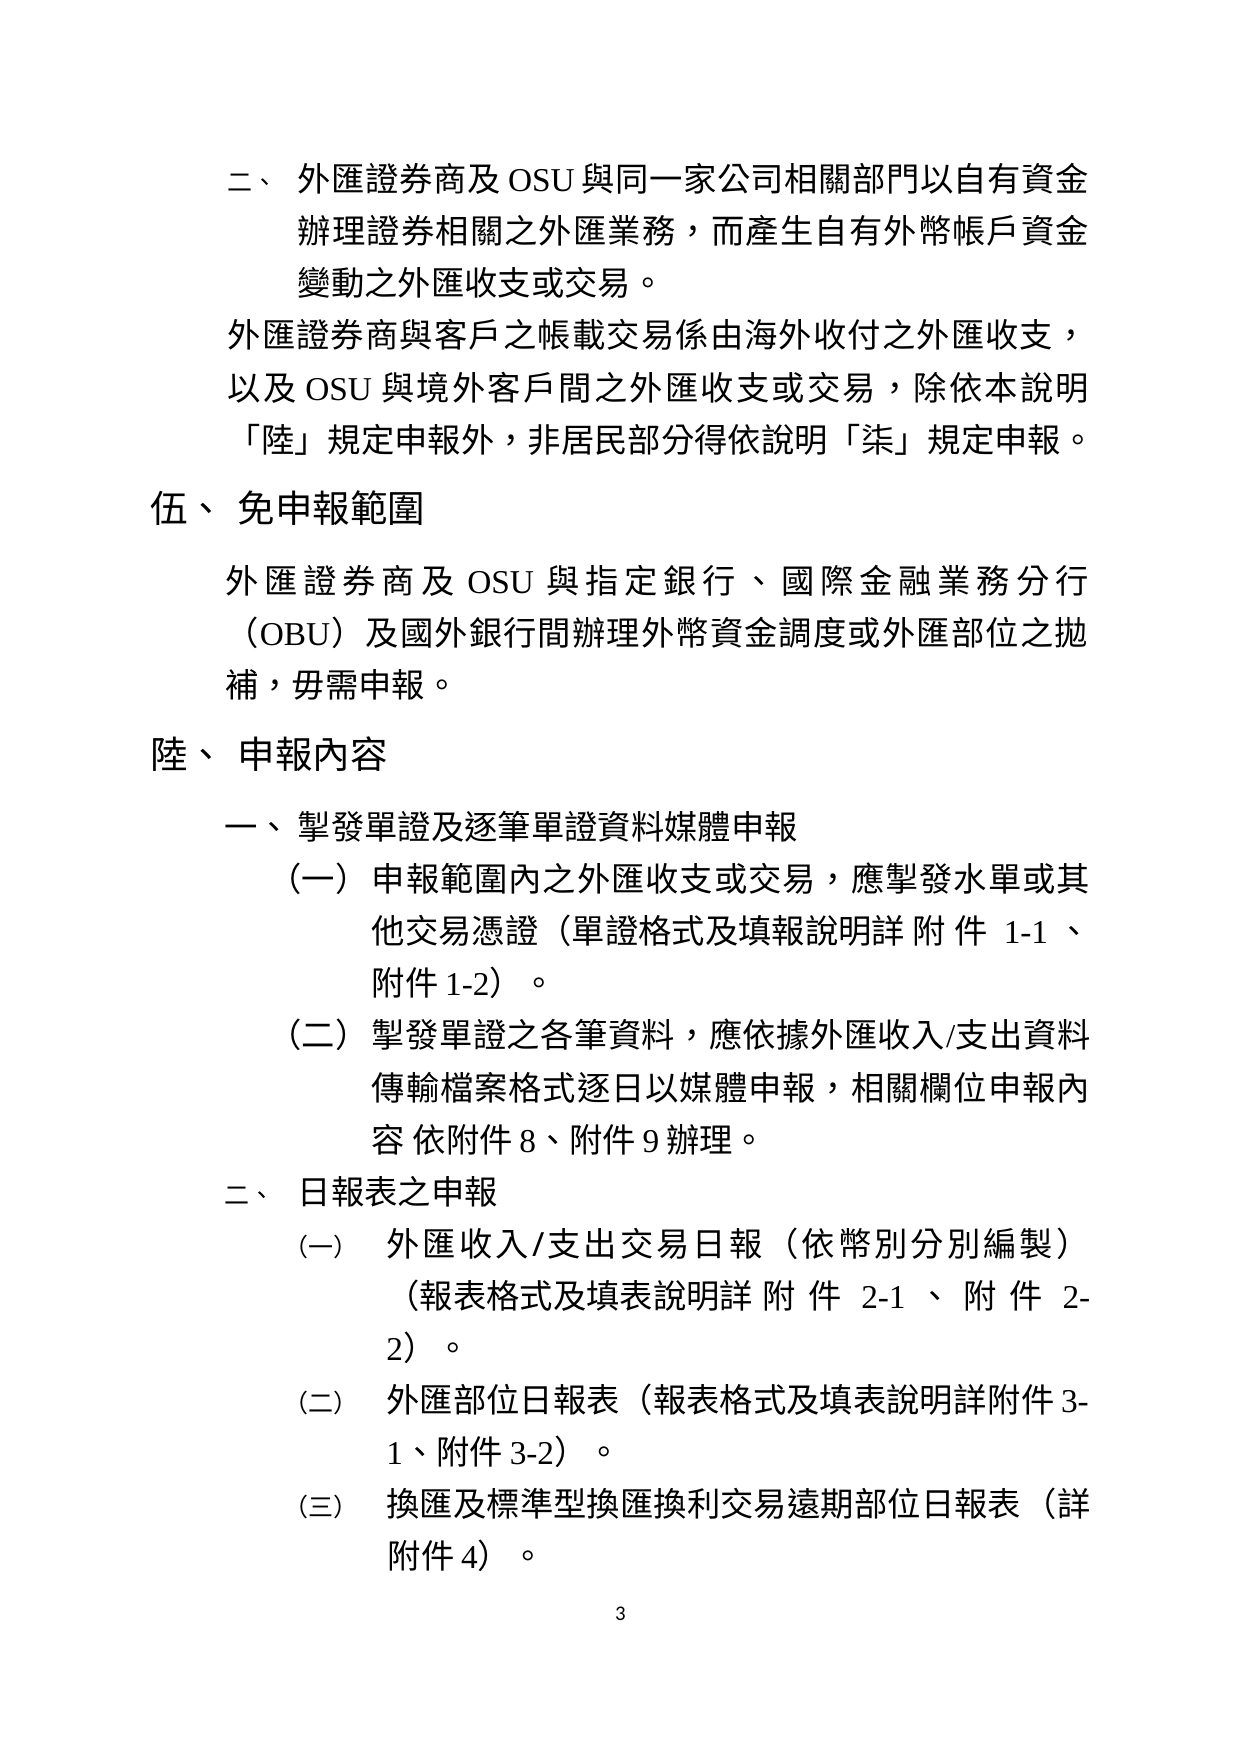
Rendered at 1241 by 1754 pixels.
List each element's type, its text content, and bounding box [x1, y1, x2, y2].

list 免申報範圍 [150, 481, 1090, 533]
list 掣發單證及逐筆單證資料媒體申報 [224, 798, 1090, 850]
list 外匯證券商及OSU與同一家公司相關部門以自有資金辦理證券相關之外匯業務，而產生自有外幣帳戶資金變動之外匯收支或交易。 [227, 150, 1090, 306]
list 申報範圍內之外匯收支或交易，應掣發水單或其他交易憑證（單證格式及填報說明詳 附件1-1、附件1-2）。 [268, 850, 1090, 1006]
list 日報表之申報 [224, 1162, 1090, 1214]
list 換匯及標準型換匯換利交易遠期部位日報表（詳 附件4）。 [283, 1475, 1090, 1579]
list 掣發單證之各筆資料，應依據外匯收入/支出資料傳輸檔案格式逐日以媒體申報，相關欄位申報內容 依附件8、附件9辦理。 [268, 1006, 1090, 1162]
list 外匯證券商及OSU與指定銀行、國際金融業務分行（OBU）及國外銀行間辦理外幣資金調度或外匯部位之拋補，毋需申報。 [225, 552, 1090, 708]
list 外匯部位日報表（報表格式及填表說明詳 附件3-1、附件3-2）。 [283, 1371, 1090, 1475]
list 申報內容 [150, 727, 1090, 779]
list 外匯收入/支出交易日報（依幣別分別編製）（報表格式及填表說明詳 附件2-1、附件2-2）。 [283, 1214, 1090, 1371]
text 外匯證券商與客戶之帳載交易係由海外收付之外匯收支，以及OSU與境外客戶間之外匯收支或交易，除依本說明「陸」規定申報外，非居民部分得依說明「柒」規定申報。 [227, 306, 1090, 462]
